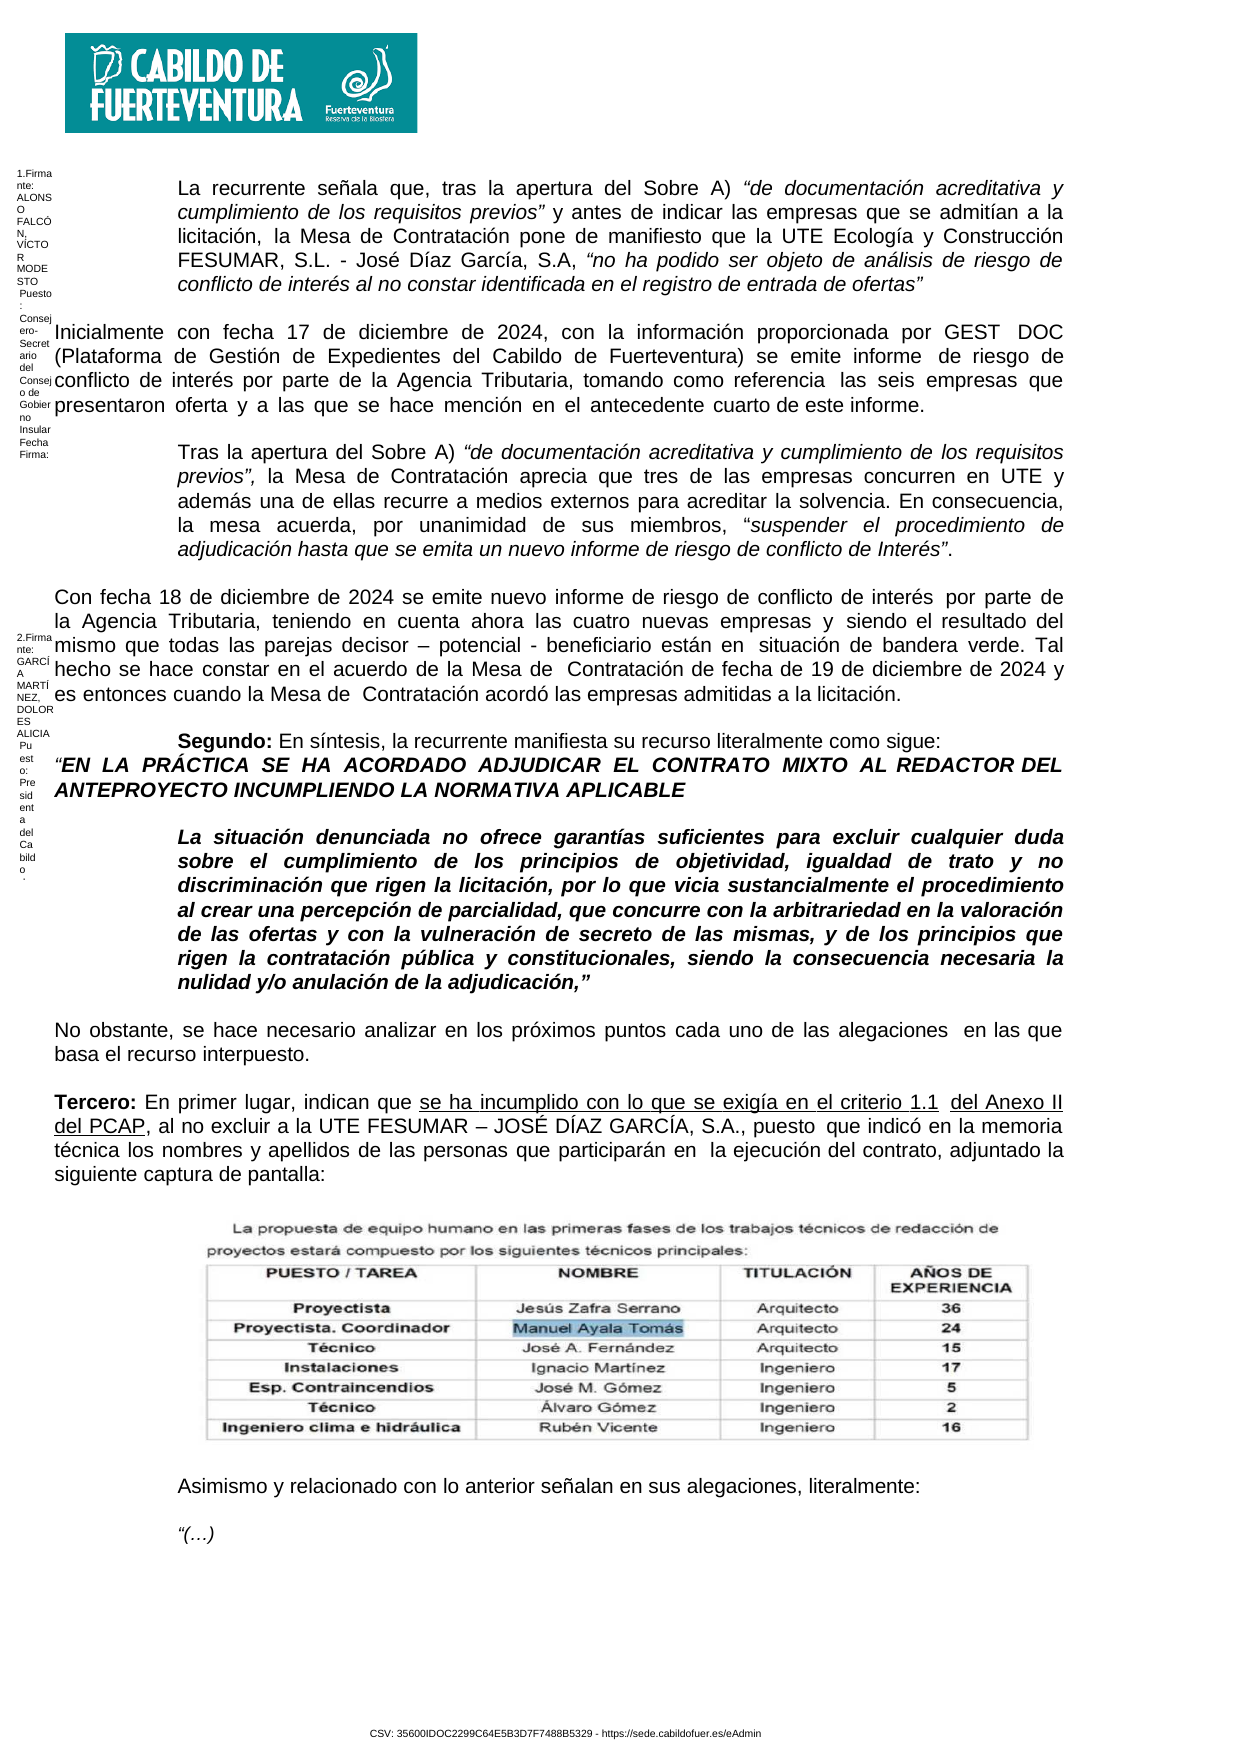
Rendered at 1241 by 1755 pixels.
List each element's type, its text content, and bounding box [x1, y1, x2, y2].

text Tras la apertura del Sobre A) “de documentación acreditativa y cumplimiento de los requisitos previos”, la Mesa de Contratación aprecia que tres de las empresas concurren en UTE y además una de ellas recurre a medios externos para acreditar la solvencia. En consecuencia, la mesa acuerda, por unanimidad de sus miembros, “suspender el procedimiento de adjudicación hasta que se emita un nuevo informe de riesgo de conflicto de Interés”. [177, 440, 1064, 561]
text Tercero: En primer lugar, indican que se ha incumplido con lo que se exigía en el criterio 1.1 del Anexo II del PCAP, al no excluir a la UTE FESUMAR – JOSÉ DÍAZ GARCÍA, S.A., puesto que indicó en la memoria técnica los nombres y apellidos de las personas que participarán en la ejecución del contrato, adjuntado la siguiente captura de pantalla: [54, 1089, 1064, 1186]
text Puesto: Consejero-Secretario del Consejo de Gobierno Insular Fecha Firma: 01/04/2025 09:36:16 [19, 288, 52, 463]
text “(…) [177, 1522, 1241, 1544]
text 2.Firmante: GARCÍA MARTÍNEZ, DOLORES ALICIA [17, 631, 54, 739]
text Inicialmente con fecha 17 de diciembre de 2024, con la información proporcionada por GEST DOC (Plataforma de Gestión de Expedientes del Cabildo de Fuerteventura) se emite informe de riesgo de conflicto de interés por parte de la Agencia Tributaria, tomando como referencia las seis empresas que presentaron oferta y a las que se hace mención en el antecedente cuarto de este informe. [54, 320, 1064, 417]
text [14, 631, 54, 879]
text 1.Firmante: ALONSO FALCÓN, VÍCTOR MODESTO [17, 167, 54, 287]
text No obstante, se hace necesario analizar en los próximos puntos cada uno de las alegaciones en las que basa el recurso interpuesto. [54, 1018, 1064, 1066]
text La situación denunciada no ofrece garantías suficientes para excluir cualquier duda sobre el cumplimiento de los principios de objetividad, igualdad de trato y no discriminación que rigen la licitación, por lo que vicia sustancialmente el procedimiento al crear una percepción de parcialidad, que concurre con la arbitrariedad en la valoración de las ofertas y con la vulneración de secreto de las mismas, y de los principios que rigen la contratación pública y constitucionales, siendo la consecuencia necesaria la nulidad y/o anulación de la adjudicación,” [177, 825, 1064, 994]
text Con fecha 18 de diciembre de 2024 se emite nuevo informe de riesgo de conflicto de interés por parte de la Agencia Tributaria, teniendo en cuenta ahora las cuatro nuevas empresas y siendo el resultado del mismo que todas las parejas decisor – potencial - beneficiario están en situación de bandera verde. Tal hecho se hace constar en el acuerdo de la Mesa de Contratación de fecha de 19 de diciembre de 2024 y es entonces cuando la Mesa de Contratación acordó las empresas admitidas a la licitación. [54, 585, 1064, 706]
text [14, 167, 54, 463]
text Asimismo y relacionado con lo anterior señalan en sus alegaciones, literalmente: [177, 1474, 1241, 1498]
text Segundo: En síntesis, la recurrente manifiesta su recurso literalmente como sigue: [177, 729, 1241, 753]
text Puesto: Presidenta del Cabildo de Fuerteventura Fecha Firma: 01/04/2025 09:47:21 [19, 740, 36, 879]
text La recurrente señala que, tras la apertura del Sobre A) “de documentación acreditativa y cumplimiento de los requisitos previos” y antes de indicar las empresas que se admitían a la licitación, la Mesa de Contratación pone de manifiesto que la UTE Ecología y Construcción FESUMAR, S.L. - José Díaz García, S.A, “no ha podido ser objeto de análisis de riesgo de conflicto de interés al no constar identificada en el registro de entrada de ofertas” [177, 175, 1064, 296]
subtitle “EN LA PRÁCTICA SE HA ACORDADO ADJUDICAR EL CONTRATO MIXTO AL REDACTOR DEL ANTEPROYECTO INCUMPLIENDO LA NORMATIVA APLICABLE [54, 753, 1063, 801]
